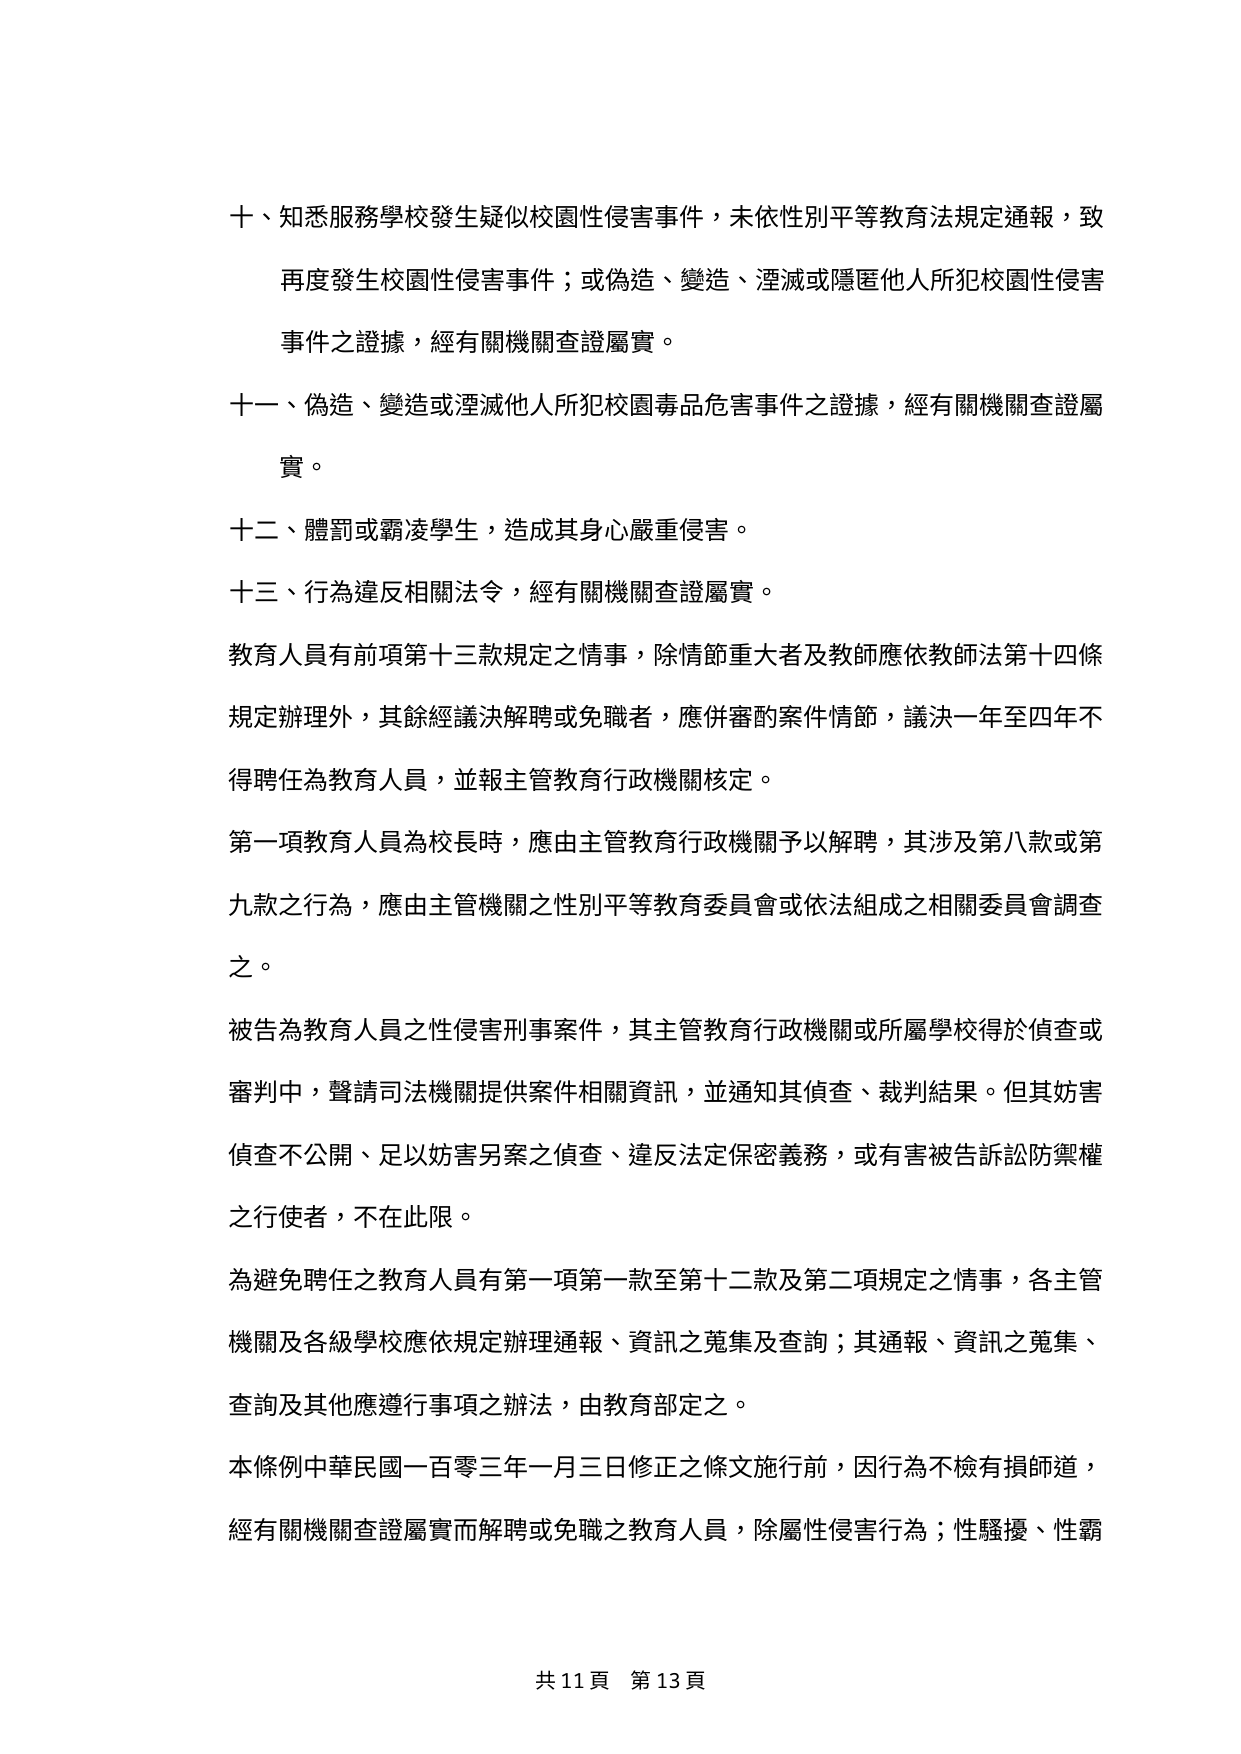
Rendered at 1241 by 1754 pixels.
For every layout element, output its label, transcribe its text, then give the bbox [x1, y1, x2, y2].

text 本條例中華民國一百零三年一月三日修正之條文施行前，因行為不檢有損師道，經有關機關查證屬實而解聘或免職之教育人員，除屬性侵害行為；性騷擾、性霸 [229, 1424, 1122, 1549]
text 十一、偽造、變造或湮滅他人所犯校園毒品危害事件之證據，經有關機關查證屬 [118, 362, 1122, 424]
text 第一項教育人員為校長時，應由主管教育行政機關予以解聘，其涉及第八款或第九款之行為，應由主管機關之性別平等教育委員會或依法組成之相關委員會調查之。 [229, 799, 1122, 987]
text 教育人員有前項第十三款規定之情事，除情節重大者及教師應依教師法第十四條規定辦理外，其餘經議決解聘或免職者，應併審酌案件情節，議決一年至四年不得聘任為教育人員，並報主管教育行政機關核定。 [229, 612, 1122, 799]
text 十、知悉服務學校發生疑似校園性侵害事件，未依性別平等教育法規定通報，致再度發生校園性侵害事件；或偽造、變造、湮滅或隱匿他人所犯校園性侵害事件之證據，經有關機關查證屬實。 [229, 174, 1122, 362]
text 為避免聘任之教育人員有第一項第一款至第十二款及第二項規定之情事，各主管機關及各級學校應依規定辦理通報、資訊之蒐集及查詢；其通報、資訊之蒐集、查詢及其他應遵行事項之辦法，由教育部定之。 [229, 1237, 1122, 1424]
text 十三、行為違反相關法令，經有關機關查證屬實。 [118, 549, 1122, 612]
text 十二、體罰或霸凌學生，造成其身心嚴重侵害。 [118, 487, 1122, 549]
text 實。 [118, 424, 1122, 487]
text 被告為教育人員之性侵害刑事案件，其主管教育行政機關或所屬學校得於偵查或審判中，聲請司法機關提供案件相關資訊，並通知其偵查、裁判結果。但其妨害偵查不公開、足以妨害另案之偵查、違反法定保密義務，或有害被告訴訟防禦權之行使者，不在此限。 [229, 987, 1122, 1237]
